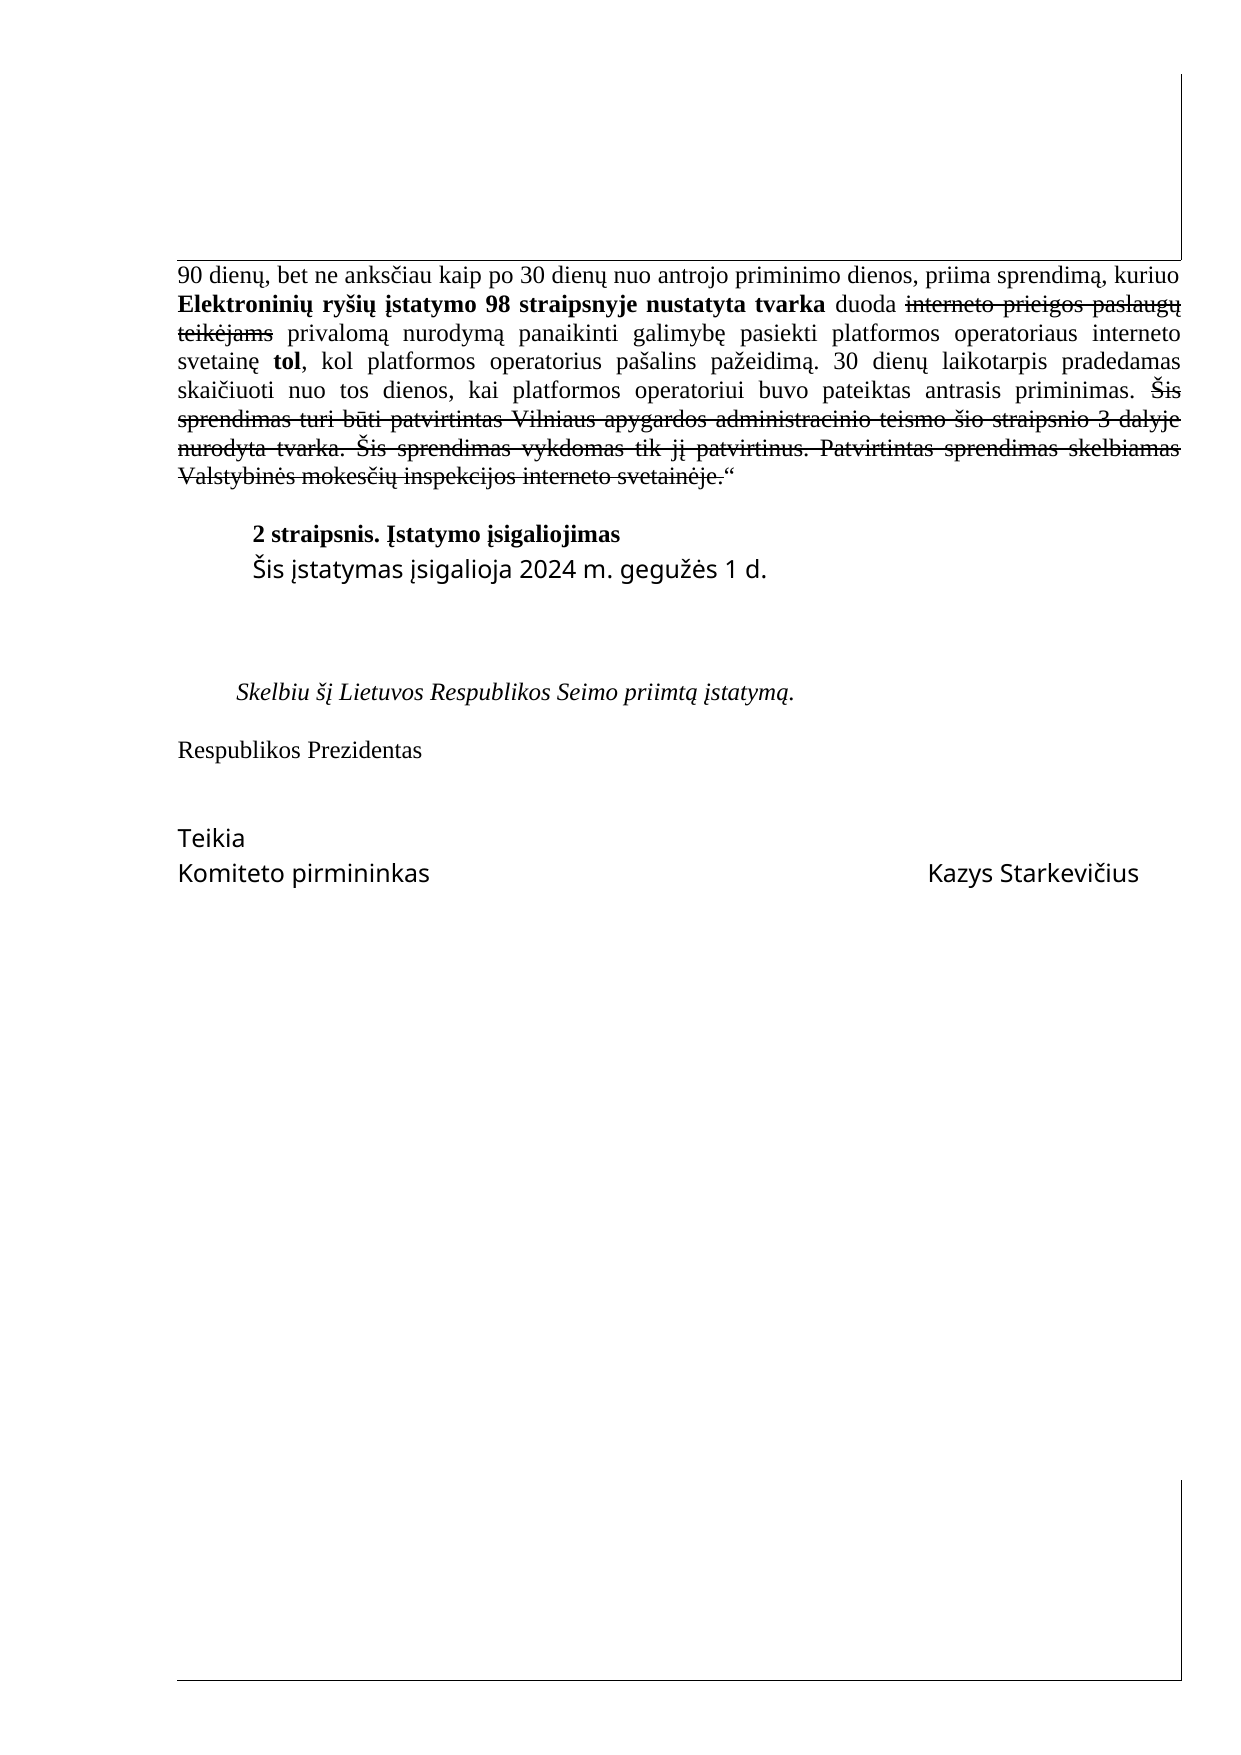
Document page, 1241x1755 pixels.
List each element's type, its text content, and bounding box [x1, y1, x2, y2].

text Teikia [177, 821, 1181, 855]
text „4. Jeigu duomenis teikiantis platformos operatorius, išskyrus užsienio platformos operatorių, nevykdo pareigos teikti informaciją apie pardavėjus pagal šį straipsnį, Valstybinė mokesčių inspekcija po dviejų iš eilės platformos operatoriui pateiktų priminimų, ne vėliau kaip per 90 dienų, bet ne anksčiau kaip po 30 dienų nuo antrojo priminimo dienos, priima sprendimą, kuriuo Elektroninių ryšių įstatymo 98 straipsnyje nustatyta tvarka duoda interneto prieigos paslaugų teikėjams privalomą nurodymą panaikinti galimybę pasiekti platformos operatoriaus interneto svetainę tol, kol platformos operatorius pašalins pažeidimą. 30 dienų laikotarpis pradedamas skaičiuoti nuo tos dienos, kai platformos operatoriui buvo pateiktas antrasis priminimas. Šis sprendimas turi būti patvirtintas Vilniaus apygardos administracinio teismo šio straipsnio 3 dalyje nurodyta tvarka. Šis sprendimas vykdomas tik jį patvirtinus. Patvirtintas sprendimas skelbiamas Valstybinės mokesčių inspekcijos interneto svetainėje.“ [177, 420, 1181, 448]
text Respublikos Prezidentas [177, 735, 1181, 764]
text 2 straipsnis. Įstatymo įsigaliojimas [177, 519, 1181, 548]
text Šis įstatymas įsigalioja 2024 m. gegužės 1 d. [177, 552, 1181, 586]
text Skelbiu šį Lietuvos Respublikos Seimo priimtą įstatymą. [177, 677, 1181, 706]
text Komiteto pirmininkas Kazys Starkevičius [177, 855, 1181, 889]
text „4. Jeigu duomenis teikiantis platformos operatorius, išskyrus užsienio platformos operatorių, nevykdo pareigos teikti informaciją apie pardavėjus pagal šį straipsnį, Valstybinė mokesčių inspekcija po dviejų iš eilės platformos operatoriui pateiktų priminimų, ne vėliau kaip per 90 dienų, bet ne anksčiau kaip po 30 dienų nuo antrojo priminimo dienos, priima sprendimą, kuriuo Elektroninių ryšių įstatymo 98 straipsnyje nustatyta tvarka duoda interneto prieigos paslaugų teikėjams privalomą nurodymą panaikinti galimybę pasiekti platformos operatoriaus interneto svetainę tol, kol platformos operatorius pašalins pažeidimą. 30 dienų laikotarpis pradedamas skaičiuoti nuo tos dienos, kai platformos operatoriui buvo pateiktas antrasis priminimas. Šis sprendimas turi būti patvirtintas Vilniaus apygardos administracinio teismo šio straipsnio 3 dalyje nurodyta tvarka. Šis sprendimas vykdomas tik jį patvirtinus. Patvirtintas sprendimas skelbiamas Valstybinės mokesčių inspekcijos interneto svetainėje.“ [177, 260, 1181, 419]
text „4. Jeigu duomenis teikiantis platformos operatorius, išskyrus užsienio platformos operatorių, nevykdo pareigos teikti informaciją apie pardavėjus pagal šį straipsnį, Valstybinė mokesčių inspekcija po dviejų iš eilės platformos operatoriui pateiktų priminimų, ne vėliau kaip per 90 dienų, bet ne anksčiau kaip po 30 dienų nuo antrojo priminimo dienos, priima sprendimą, kuriuo Elektroninių ryšių įstatymo 98 straipsnyje nustatyta tvarka duoda interneto prieigos paslaugų teikėjams privalomą nurodymą panaikinti galimybę pasiekti platformos operatoriaus interneto svetainę tol, kol platformos operatorius pašalins pažeidimą. 30 dienų laikotarpis pradedamas skaičiuoti nuo tos dienos, kai platformos operatoriui buvo pateiktas antrasis priminimas. Šis sprendimas turi būti patvirtintas Vilniaus apygardos administracinio teismo šio straipsnio 3 dalyje nurodyta tvarka. Šis sprendimas vykdomas tik jį patvirtinus. Patvirtintas sprendimas skelbiamas Valstybinės mokesčių inspekcijos interneto svetainėje.“ [177, 449, 1181, 490]
